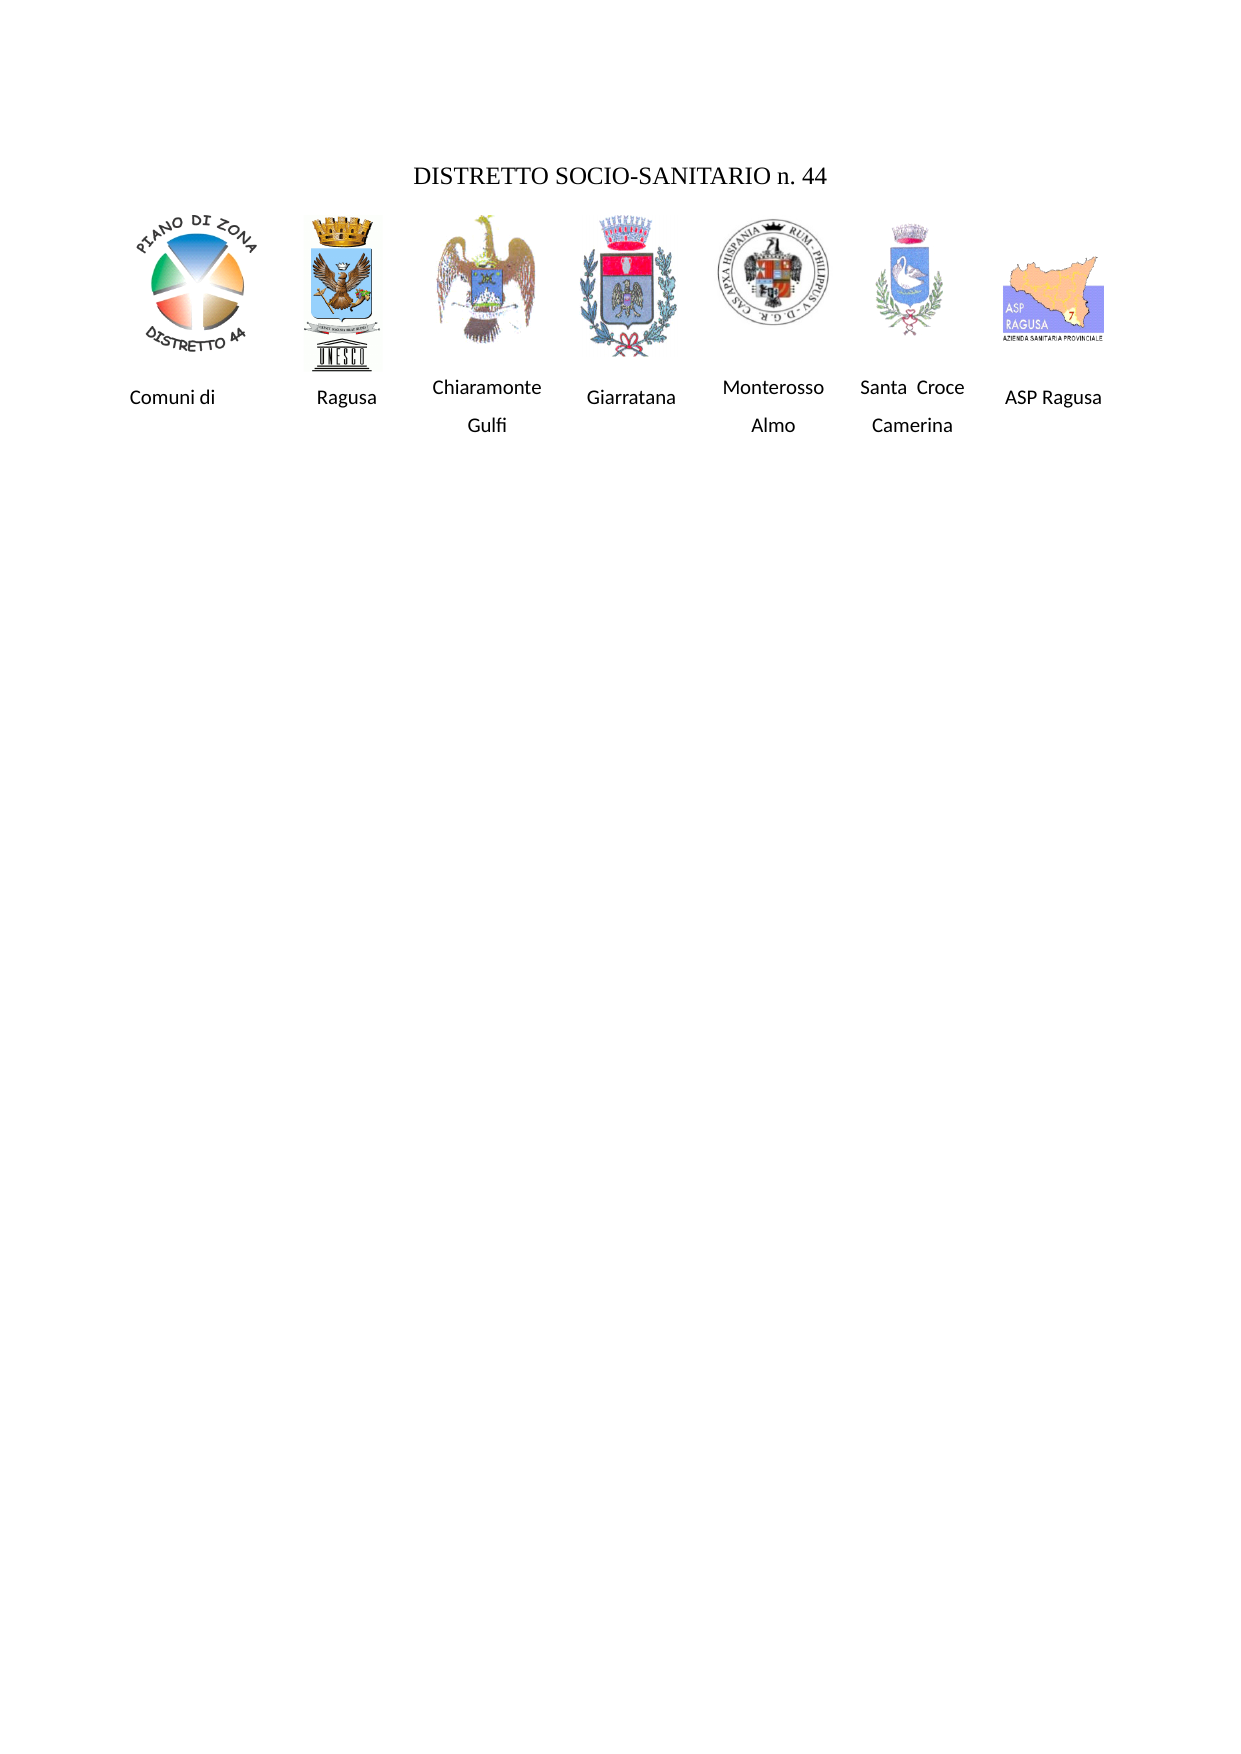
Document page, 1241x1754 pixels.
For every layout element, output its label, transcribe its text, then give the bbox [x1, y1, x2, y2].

table_header [414, 204, 560, 374]
table_header [844, 204, 981, 374]
table_cell Comuni di [118, 374, 279, 438]
table_header [118, 204, 279, 374]
picture [713, 215, 833, 329]
table_cell Ragusa [279, 374, 414, 438]
table_header [279, 204, 414, 374]
table_cell Chiaramonte Gulfi [414, 374, 560, 438]
text DISTRETTO SOCIO-SANITARIO n. 44 [118, 161, 1122, 190]
table_cell ASP Ragusa [981, 374, 1126, 438]
table_cell Monterosso Almo [703, 374, 844, 438]
table_cell Giarratana [560, 374, 702, 438]
table_header [560, 204, 702, 374]
table_header [981, 204, 1126, 374]
table_cell Santa Croce Camerina [844, 374, 981, 438]
table_header [703, 204, 844, 374]
